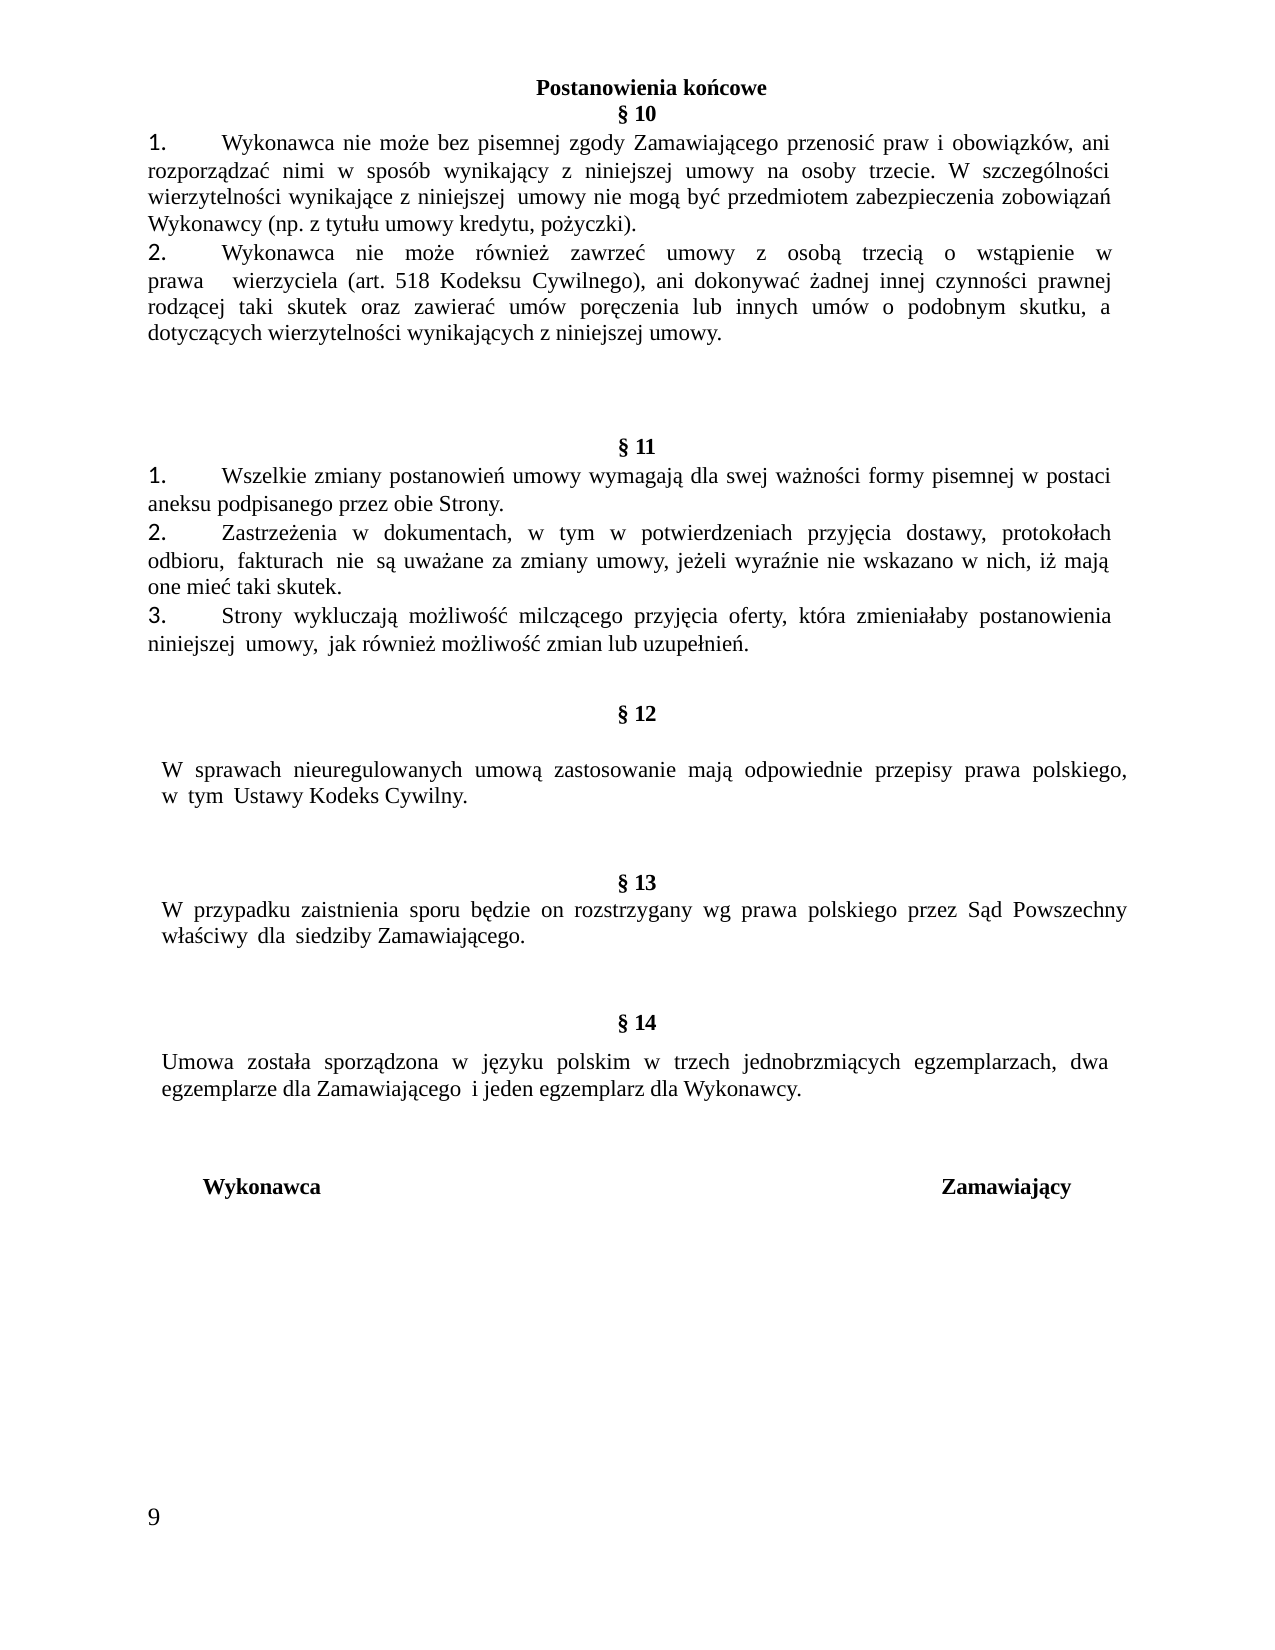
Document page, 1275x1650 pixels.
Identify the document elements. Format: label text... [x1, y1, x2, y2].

text § 12 [306, 700, 968, 727]
text Umowa została sporządzona w języku polskim w trzech jednobrzmiących egzemplarzach, dwa egzemplarze dla Zamawiającego i jeden egzemplarz dla Wykonawcy. [161, 1048, 1109, 1101]
text Postanowienia końcowe [306, 74, 997, 100]
list Wszelkie zmiany postanowień umowy wymagają dla swej ważności formy pisemnej w postaci aneksu podpisanego przez obie Strony. [148, 459, 1111, 516]
text § 11 [306, 433, 968, 459]
list Wykonawca nie może również zawrzeć umowy z osobą trzecią o wstąpienie w prawa wierzyciela (art. 518 Kodeksu Cywilnego), ani dokonywać żadnej innej czynności prawnej rodzącej taki skutek oraz zawierać umów poręczenia lub innych umów o podobnym skutku, a dotyczących wierzytelności wynikających z niniejszej umowy. [148, 236, 1112, 346]
text W przypadku zaistnienia sporu będzie on rozstrzygany wg prawa polskiego przez Sąd Powszechny właściwy dla siedziby Zamawiającego. [161, 896, 1127, 949]
text W sprawach nieuregulowanych umową zastosowanie mają odpowiednie przepisy prawa polskiego, w tym Ustawy Kodeks Cywilny. [161, 756, 1127, 809]
list Zastrzeżenia w dokumentach, w tym w potwierdzeniach przyjęcia dostawy, protokołach odbioru, fakturach nie są uważane za zmiany umowy, jeżeli wyraźnie nie wskazano w nich, iż mają one mieć taki skutek. [148, 516, 1111, 599]
list Strony wykluczają możliwość milczącego przyjęcia oferty, która zmieniałaby postanowienia niniejszej umowy, jak również możliwość zmian lub uzupełnień. [148, 599, 1112, 656]
text § 14 [306, 1009, 968, 1036]
text § 13 [306, 869, 968, 896]
text § 10 [306, 100, 968, 126]
list Wykonawca nie może bez pisemnej zgody Zamawiającego przenosić praw i obowiązków, ani rozporządzać nimi w sposób wynikający z niniejszej umowy na osoby trzecie. W szczególności wierzytelności wynikające z niniejszej umowy nie mogą być przedmiotem zabezpieczenia zobowiązań Wykonawcy (np. z tytułu umowy kredytu, pożyczki). [148, 126, 1112, 236]
text Wykonawca Zamawiający [148, 1173, 1126, 1199]
